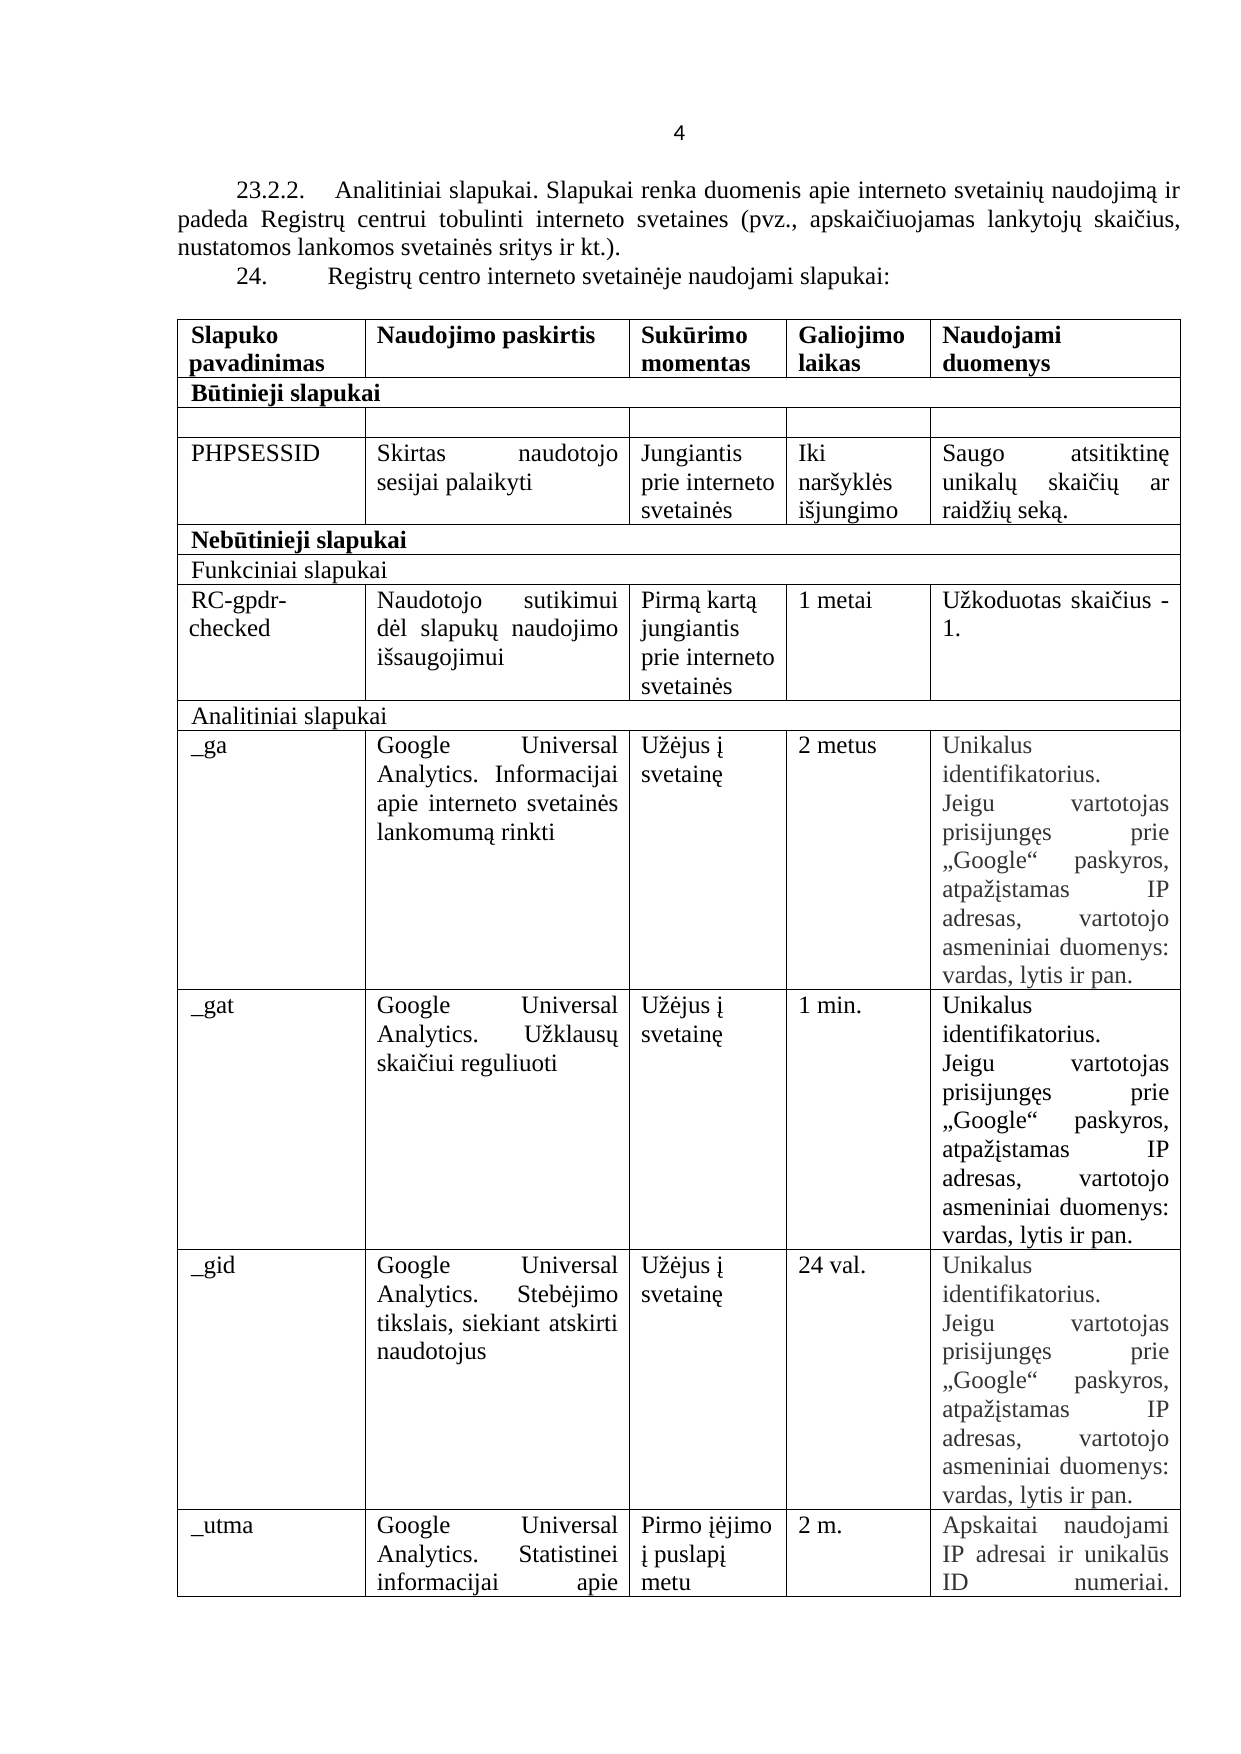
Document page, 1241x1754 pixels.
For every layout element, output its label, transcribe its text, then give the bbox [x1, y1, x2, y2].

table_cell [630, 408, 786, 437]
table_cell PHPSESSID [178, 438, 365, 524]
table_cell [366, 408, 629, 437]
table_cell Funkciniai slapukai [178, 555, 1180, 584]
table_cell Unikalus identifikatorius. Jeigu vartotojas prisijungęs prie „Google“ paskyros, atpažįstamas IP adresas, vartotojo asmeniniai duomenys: vardas, lytis ir pan. [931, 990, 1180, 1249]
table_cell 1 metai [787, 585, 930, 700]
table_cell [931, 408, 1180, 437]
table_cell _ga [178, 731, 365, 989]
table_cell [787, 408, 930, 437]
table_cell 2 m. [787, 1510, 930, 1596]
text 24. Registrų centro interneto svetainėje naudojami slapukai: [177, 261, 1181, 290]
table_cell Apskaitai naudojami IP adresai ir unikalūs ID numeriai. [931, 1510, 1180, 1596]
table_cell Google Universal Analytics. Statistinei informacijai apie [366, 1510, 629, 1596]
table_header Naudojami duomenys [931, 320, 1180, 377]
table_cell Nebūtinieji slapukai [178, 525, 1180, 554]
table_cell Skirtas naudotojo sesijai palaikyti [366, 438, 629, 524]
table_cell Unikalus identifikatorius. Jeigu vartotojas prisijungęs prie „Google“ paskyros, atpažįstamas IP adresas, vartotojo asmeniniai duomenys: vardas, lytis ir pan. [931, 731, 1180, 989]
table_cell _utma [178, 1510, 365, 1596]
table_cell Saugo atsitiktinę unikalų skaičių ar raidžių seką. [931, 438, 1180, 524]
table_cell 24 val. [787, 1250, 930, 1509]
table_cell Google Universal Analytics. Užklausų skaičiui reguliuoti [366, 990, 629, 1249]
table_cell Pirmo įėjimo į puslapį metu [630, 1510, 786, 1596]
table_cell Google Universal Analytics. Stebėjimo tikslais, siekiant atskirti naudotojus [366, 1250, 629, 1509]
table_cell Iki naršyklės išjungimo [787, 438, 930, 524]
table_header Sukūrimo momentas [630, 320, 786, 377]
table_cell [178, 408, 365, 437]
table_cell 1 min. [787, 990, 930, 1249]
table_cell Analitiniai slapukai [178, 701, 1180, 729]
table_cell Būtinieji slapukai [178, 378, 1180, 407]
text 23.2.2. Analitiniai slapukai. Slapukai renka duomenis apie interneto svetainių naudojimą ir padeda Registrų centrui tobulinti interneto svetaines (pvz., apskaičiuojamas lankytojų skaičius, nustatomos lankomos svetainės sritys ir kt.). [177, 175, 1181, 261]
table_cell 2 metus [787, 731, 930, 989]
table_cell Google Universal Analytics. Informacijai apie interneto svetainės lankomumą rinkti [366, 731, 629, 989]
table_cell Užėjus į svetainę [630, 990, 786, 1249]
table_cell Užėjus į svetainę [630, 1250, 786, 1509]
table_cell Unikalus identifikatorius. Jeigu vartotojas prisijungęs prie „Google“ paskyros, atpažįstamas IP adresas, vartotojo asmeniniai duomenys: vardas, lytis ir pan. [931, 1250, 1180, 1509]
table_header Slapuko pavadinimas [178, 320, 365, 377]
table_cell Naudotojo sutikimui dėl slapukų naudojimo išsaugojimui [366, 585, 629, 700]
table_cell RC-gpdr-checked [178, 585, 365, 700]
table_header Naudojimo paskirtis [366, 320, 629, 377]
table_header Galiojimo laikas [787, 320, 930, 377]
table_cell Pirmą kartą jungiantis prie interneto svetainės [630, 585, 786, 700]
table_cell Jungiantis prie interneto svetainės [630, 438, 786, 524]
table_cell Užkoduotas skaičius - 1. [931, 585, 1180, 700]
table_cell Užėjus į svetainę [630, 731, 786, 989]
table_cell _gat [178, 990, 365, 1249]
table_cell _gid [178, 1250, 365, 1509]
